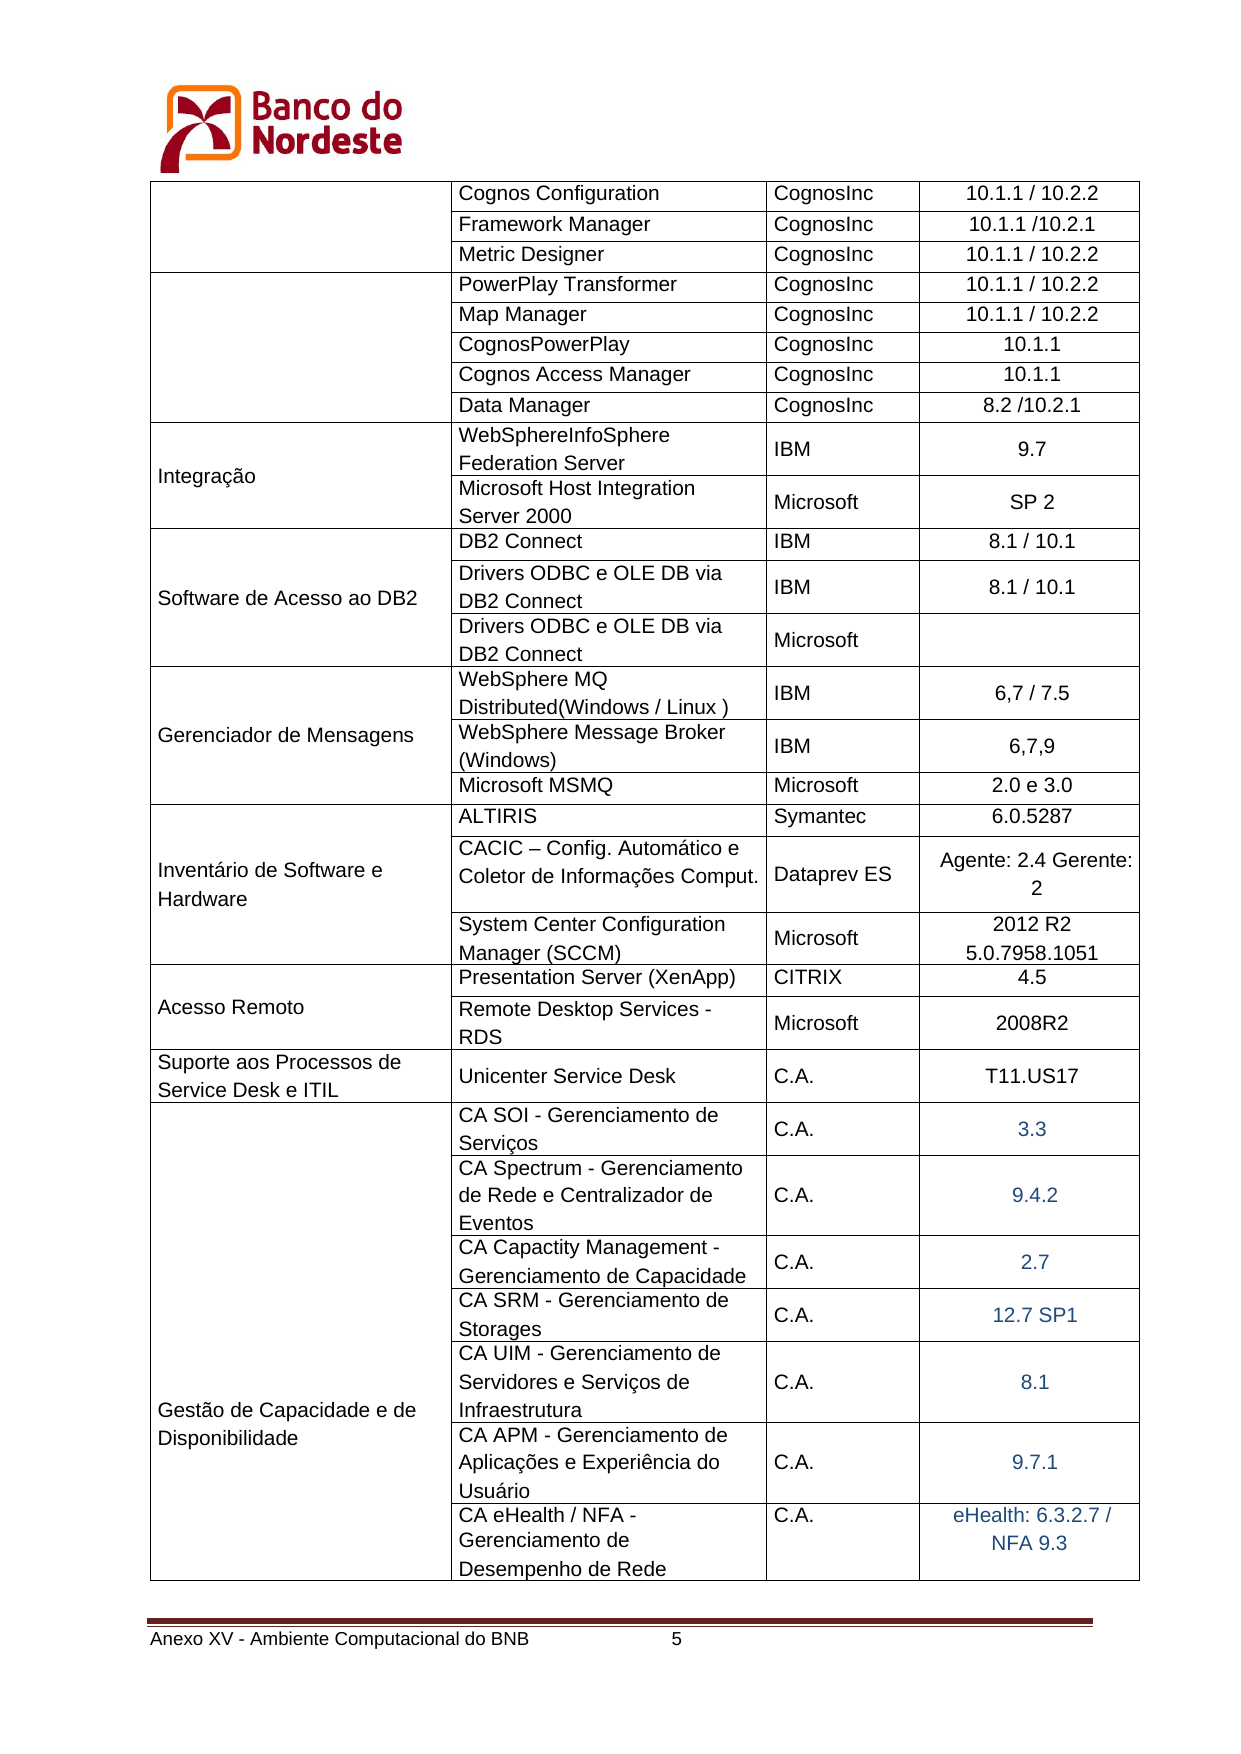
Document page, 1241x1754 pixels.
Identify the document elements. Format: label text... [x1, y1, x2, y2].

table_cell CognosInc [767, 363, 919, 392]
table_cell CA Spectrum - Gerenciamento de Rede e Centralizador de Eventos [452, 1156, 766, 1235]
table_cell 8.1 [920, 1342, 1139, 1422]
table_cell 10.1.1 [920, 333, 1139, 362]
table_cell CA eHealth / NFA - Gerenciamento de Desempenho de Rede [452, 1504, 766, 1580]
table_cell SP 2 [920, 476, 1139, 528]
table_cell Symantec [767, 805, 919, 836]
table_cell 10.1.1 / 10.2.2 [920, 273, 1139, 301]
table_cell [920, 1423, 1139, 1450]
table_cell Data Manager [452, 393, 766, 422]
table_cell Inventário de Software e Hardware [151, 805, 451, 964]
table_cell Integração [151, 423, 451, 528]
table_cell CITRIX [767, 965, 919, 996]
table_cell System Center Configuration Manager (SCCM) [452, 913, 766, 964]
table_cell IBM [767, 529, 919, 560]
table_cell 10.1.1 [920, 363, 1139, 392]
table_cell Gerenciador de Mensagens [151, 667, 451, 804]
table_cell CognosPowerPlay [452, 333, 766, 362]
table_cell Microsoft [767, 614, 919, 666]
table_cell C.A. [767, 1342, 919, 1422]
table_cell CA SRM - Gerenciamento de Storages [452, 1289, 766, 1341]
table_cell Dataprev ES [767, 837, 919, 911]
table_cell 10.1.1 / 10.2.2 [920, 182, 1139, 211]
table_cell 4.5 [920, 965, 1139, 996]
table_cell Gestão de Capacidade e de Disponibilidade [151, 1103, 451, 1450]
table_cell 2008R2 [920, 997, 1139, 1049]
table_cell CognosInc [767, 242, 919, 271]
table_cell Cognos Configuration [452, 182, 766, 211]
table_cell CognosInc [767, 212, 919, 241]
table_cell Microsoft [767, 997, 919, 1049]
table_cell [151, 273, 451, 422]
table_cell 10.1.1 / 10.2.2 [920, 303, 1139, 332]
table_cell Metric Designer [452, 242, 766, 271]
table_cell 8.2 /10.2.1 [920, 393, 1139, 422]
table_cell [151, 182, 451, 271]
table_cell CA UIM - Gerenciamento de Servidores e Serviços de Infraestrutura [452, 1342, 766, 1422]
table_cell eHealth: 6.3.2.7 / NFA 9.3 [920, 1504, 1139, 1580]
table_cell T11.US17 [920, 1050, 1139, 1102]
table_cell IBM [767, 423, 919, 475]
picture [150, 75, 409, 181]
table_cell CognosInc [767, 393, 919, 422]
table_cell Framework Manager [452, 212, 766, 241]
table_cell Cognos Access Manager [452, 363, 766, 392]
table_cell CognosInc [767, 273, 919, 301]
table_cell CognosInc [767, 303, 919, 332]
table_cell C.A. [767, 1156, 919, 1235]
table_cell Remote Desktop Services - RDS [452, 997, 766, 1049]
table_cell CA SOI - Gerenciamento de Serviços [452, 1103, 766, 1155]
table_cell CognosInc [767, 333, 919, 362]
table_cell Microsoft MSMQ [452, 773, 766, 804]
table_cell Map Manager [452, 303, 766, 332]
table_cell 9.7.1 [920, 1450, 1139, 1503]
table_cell C.A. [767, 1289, 919, 1341]
table_cell [151, 1450, 451, 1580]
table_cell Agente: 2.4 Gerente: 2 [920, 837, 1139, 911]
table_cell 9.4.2 [920, 1156, 1139, 1235]
table_cell 8.1 / 10.1 [920, 561, 1139, 613]
table_cell PowerPlay Transformer [452, 273, 766, 301]
table_cell 3.3 [920, 1103, 1139, 1155]
table_cell Microsoft Host Integration Server 2000 [452, 476, 766, 528]
table_cell C.A. [767, 1236, 919, 1288]
table_cell Suporte aos Processos de Service Desk e ITIL [151, 1050, 451, 1102]
table_cell 6,7,9 [920, 720, 1139, 772]
table_cell CognosInc [767, 182, 919, 211]
table_cell CA Capactity Management - Gerenciamento de Capacidade [452, 1236, 766, 1288]
table_cell CA APM - Gerenciamento de [452, 1423, 766, 1450]
table_cell Microsoft [767, 913, 919, 964]
table_cell 2.0 e 3.0 [920, 773, 1139, 804]
table_cell 6,7 / 7.5 [920, 667, 1139, 719]
table_cell WebSphere MQ Distributed(Windows / Linux ) [452, 667, 766, 719]
table_cell 12.7 SP1 [920, 1289, 1139, 1341]
table_cell 6.0.5287 [920, 805, 1139, 836]
table_cell IBM [767, 561, 919, 613]
table_cell Aplicações e Experiência do Usuário [452, 1450, 766, 1503]
table_cell IBM [767, 667, 919, 719]
table_cell ALTIRIS [452, 805, 766, 836]
table_cell C.A. [767, 1050, 919, 1102]
table_cell C.A. [767, 1103, 919, 1155]
table_cell Software de Acesso ao DB2 [151, 529, 451, 666]
table_cell DB2 Connect [452, 529, 766, 560]
table_cell 9.7 [920, 423, 1139, 475]
table_cell C.A. [767, 1450, 919, 1503]
table_cell C.A. [767, 1504, 919, 1580]
table_cell 8.1 / 10.1 [920, 529, 1139, 560]
table_cell WebSphere Message Broker (Windows) [452, 720, 766, 772]
table_cell [920, 614, 1139, 666]
table_cell [767, 1423, 919, 1450]
table_cell Microsoft [767, 476, 919, 528]
table_cell 2012 R2 5.0.7958.1051 [920, 913, 1139, 964]
table_cell Unicenter Service Desk [452, 1050, 766, 1102]
table_cell CACIC – Config. Automático e Coletor de Informações Comput. [452, 837, 766, 911]
table_cell Acesso Remoto [151, 965, 451, 1049]
table_cell Drivers ODBC e OLE DB via DB2 Connect [452, 561, 766, 613]
table_cell 2.7 [920, 1236, 1139, 1288]
table_cell IBM [767, 720, 919, 772]
table_cell Microsoft [767, 773, 919, 804]
table_cell Drivers ODBC e OLE DB via DB2 Connect [452, 614, 766, 666]
table_cell 10.1.1 / 10.2.2 [920, 242, 1139, 271]
table_cell 10.1.1 /10.2.1 [920, 212, 1139, 241]
table_cell WebSphereInfoSphere Federation Server [452, 423, 766, 475]
table_cell Presentation Server (XenApp) [452, 965, 766, 996]
